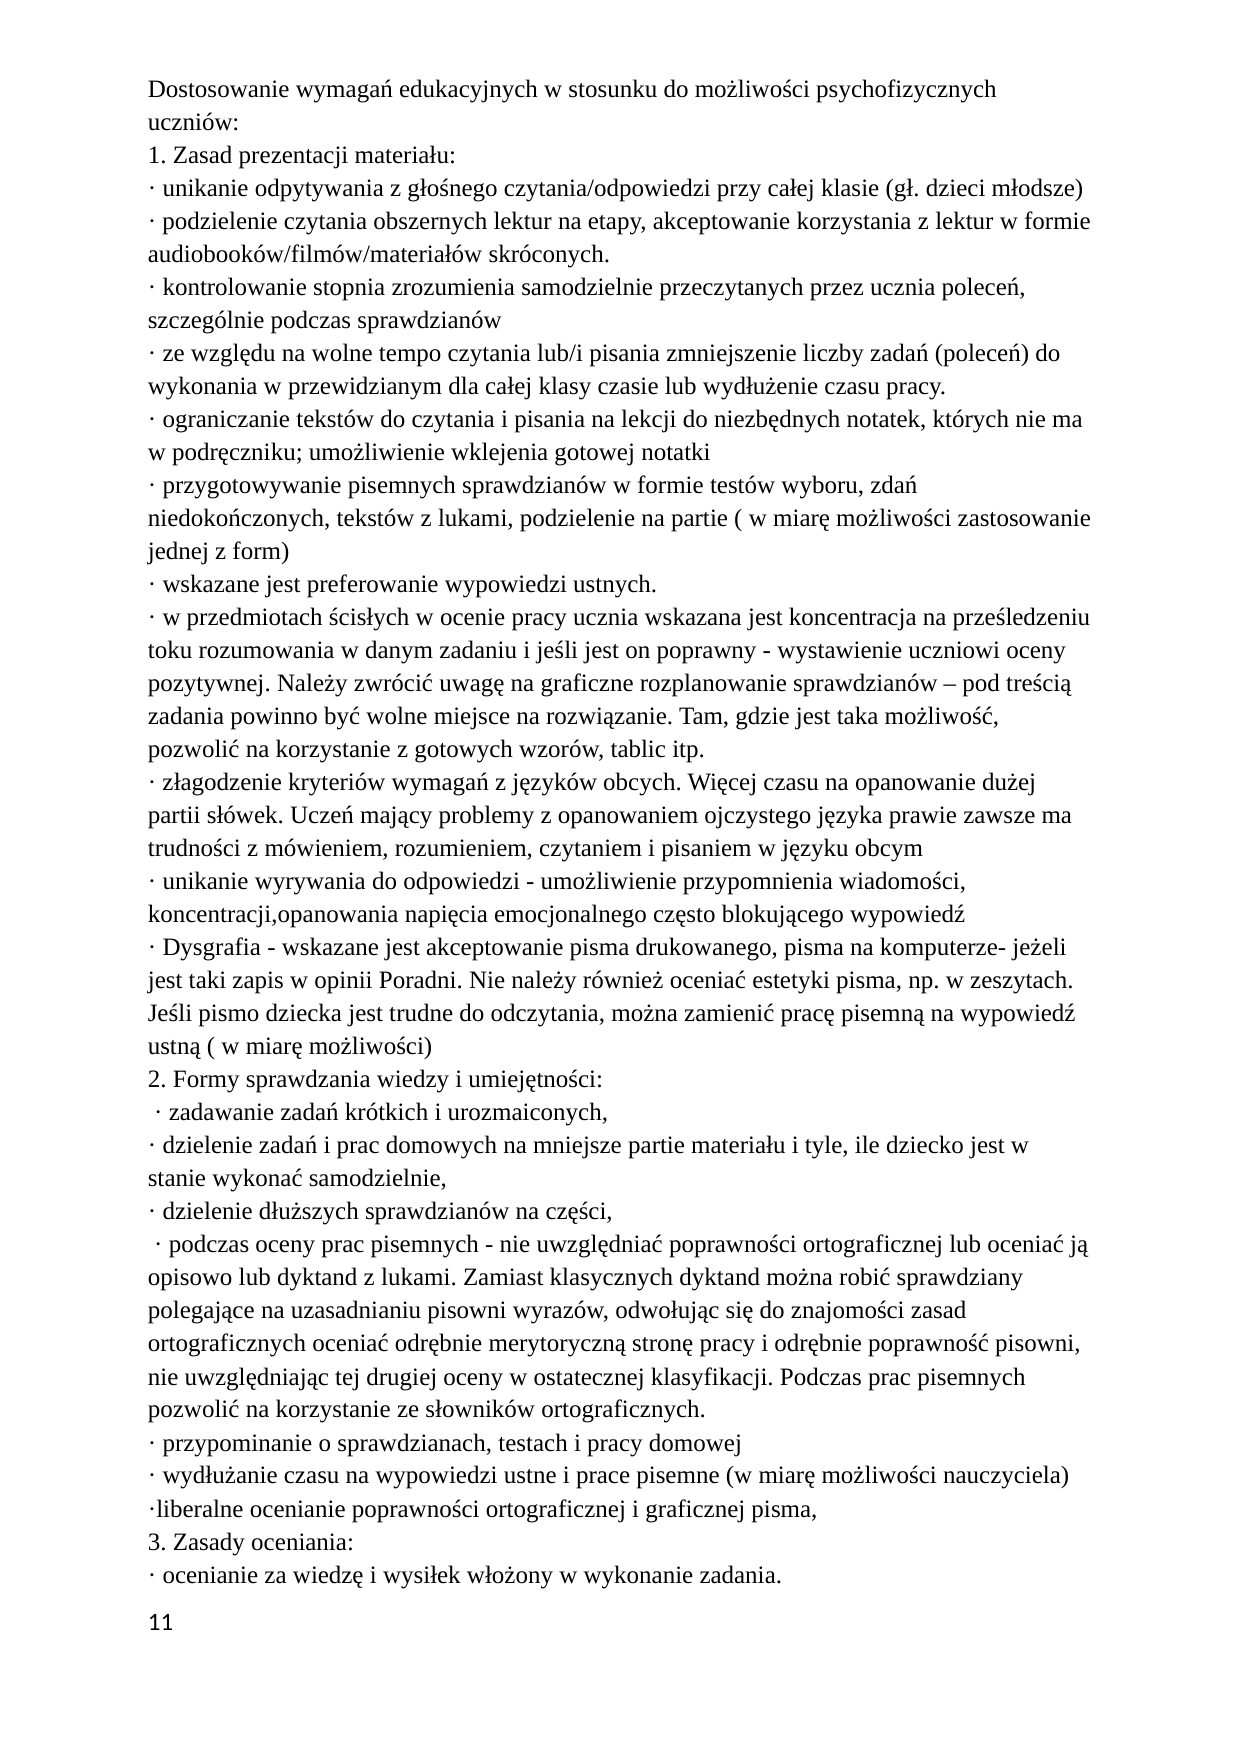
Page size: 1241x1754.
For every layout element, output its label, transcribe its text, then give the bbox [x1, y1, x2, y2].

text 3. Zasady oceniania: [148, 1527, 1092, 1555]
text opisowo lub dyktand z lukami. Zamiast klasycznych dyktand można robić sprawdziany polegające na uzasadnianiu pisowni wyrazów, odwołując się do znajomości zasad ortograficznych oceniać odrębnie merytoryczną stronę pracy i odrębnie poprawność pisowni, nie uwzględniając tej drugiej oceny w ostatecznej klasyfikacji. Podczas prac pisemnych pozwolić na korzystanie ze słowników ortograficznych. [148, 1262, 1092, 1423]
text ·liberalne ocenianie poprawności ortograficznej i graficznej pisma, [148, 1494, 1092, 1522]
text w podręczniku; umożliwienie wklejenia gotowej notatki [148, 437, 1092, 466]
text · złagodzenie kryteriów wymagań z języków obcych. Więcej czasu na opanowanie dużej partii słówek. Uczeń mający problemy z opanowaniem ojczystego języka prawie zawsze ma trudności z mówieniem, rozumieniem, czytaniem i pisaniem w języku obcym [148, 767, 1092, 862]
text · Dysgrafia - wskazane jest akceptowanie pisma drukowanego, pisma na komputerze- jeżeli jest taki zapis w opinii Poradni. Nie należy również oceniać estetyki pisma, np. w zeszytach. Jeśli pismo dziecka jest trudne do odczytania, można zamienić pracę pisemną na wypowiedź ustną ( w miarę możliwości) [148, 932, 1092, 1060]
text wykonania w przewidzianym dla całej klasy czasie lub wydłużenie czasu pracy. [148, 371, 1092, 400]
text · zadawanie zadań krótkich i urozmaiconych, [148, 1097, 1092, 1126]
text · kontrolowanie stopnia zrozumienia samodzielnie przeczytanych przez ucznia poleceń, [148, 272, 1092, 301]
text · ze względu na wolne tempo czytania lub/i pisania zmniejszenie liczby zadań (poleceń) do [148, 338, 1092, 367]
text · wskazane jest preferowanie wypowiedzi ustnych. [148, 569, 1092, 598]
text · wydłużanie czasu na wypowiedzi ustne i prace pisemne (w miarę możliwości nauczyciela) [148, 1461, 1092, 1489]
text pozytywnej. Należy zwrócić uwagę na graficzne rozplanowanie sprawdzianów – pod treścią [148, 668, 1092, 697]
text · unikanie odpytywania z głośnego czytania/odpowiedzi przy całej klasie (gł. dzieci młodsze) [148, 173, 1092, 202]
text · unikanie wyrywania do odpowiedzi - umożliwienie przypomnienia wiadomości, koncentracji,opanowania napięcia emocjonalnego często blokującego wypowiedź [148, 866, 1092, 928]
text · w przedmiotach ścisłych w ocenie pracy ucznia wskazana jest koncentracja na prześledzeniu [148, 602, 1092, 631]
text 2. Formy sprawdzania wiedzy i umiejętności: [148, 1064, 1092, 1093]
text toku rozumowania w danym zadaniu i jeśli jest on poprawny - wystawienie uczniowi oceny [148, 635, 1092, 664]
text zadania powinno być wolne miejsce na rozwiązanie. Tam, gdzie jest taka możliwość, pozwolić na korzystanie z gotowych wzorów, tablic itp. [148, 701, 1092, 763]
text szczególnie podczas sprawdzianów [148, 305, 1092, 334]
text · przypominanie o sprawdzianach, testach i pracy domowej [148, 1428, 1092, 1456]
text · dzielenie zadań i prac domowych na mniejsze partie materiału i tyle, ile dziecko jest w stanie wykonać samodzielnie, [148, 1130, 1092, 1192]
text · ocenianie za wiedzę i wysiłek włożony w wykonanie zadania. [148, 1560, 1092, 1588]
text · ograniczanie tekstów do czytania i pisania na lekcji do niezbędnych notatek, których nie ma [148, 404, 1092, 433]
text · podzielenie czytania obszernych lektur na etapy, akceptowanie korzystania z lektur w formie audiobooków/filmów/materiałów skróconych. [148, 206, 1092, 268]
text 1. Zasad prezentacji materiału: [148, 140, 1092, 168]
text Dostosowanie wymagań edukacyjnych w stosunku do możliwości psychofizycznych uczniów: [148, 74, 1092, 136]
text · dzielenie dłuższych sprawdzianów na części, [148, 1196, 1092, 1225]
text · podczas oceny prac pisemnych - nie uwzględniać poprawności ortograficznej lub oceniać ją [148, 1229, 1092, 1258]
text · przygotowywanie pisemnych sprawdzianów w formie testów wyboru, zdań niedokończonych, tekstów z lukami, podzielenie na partie ( w miarę możliwości zastosowanie jednej z form) [148, 470, 1092, 565]
